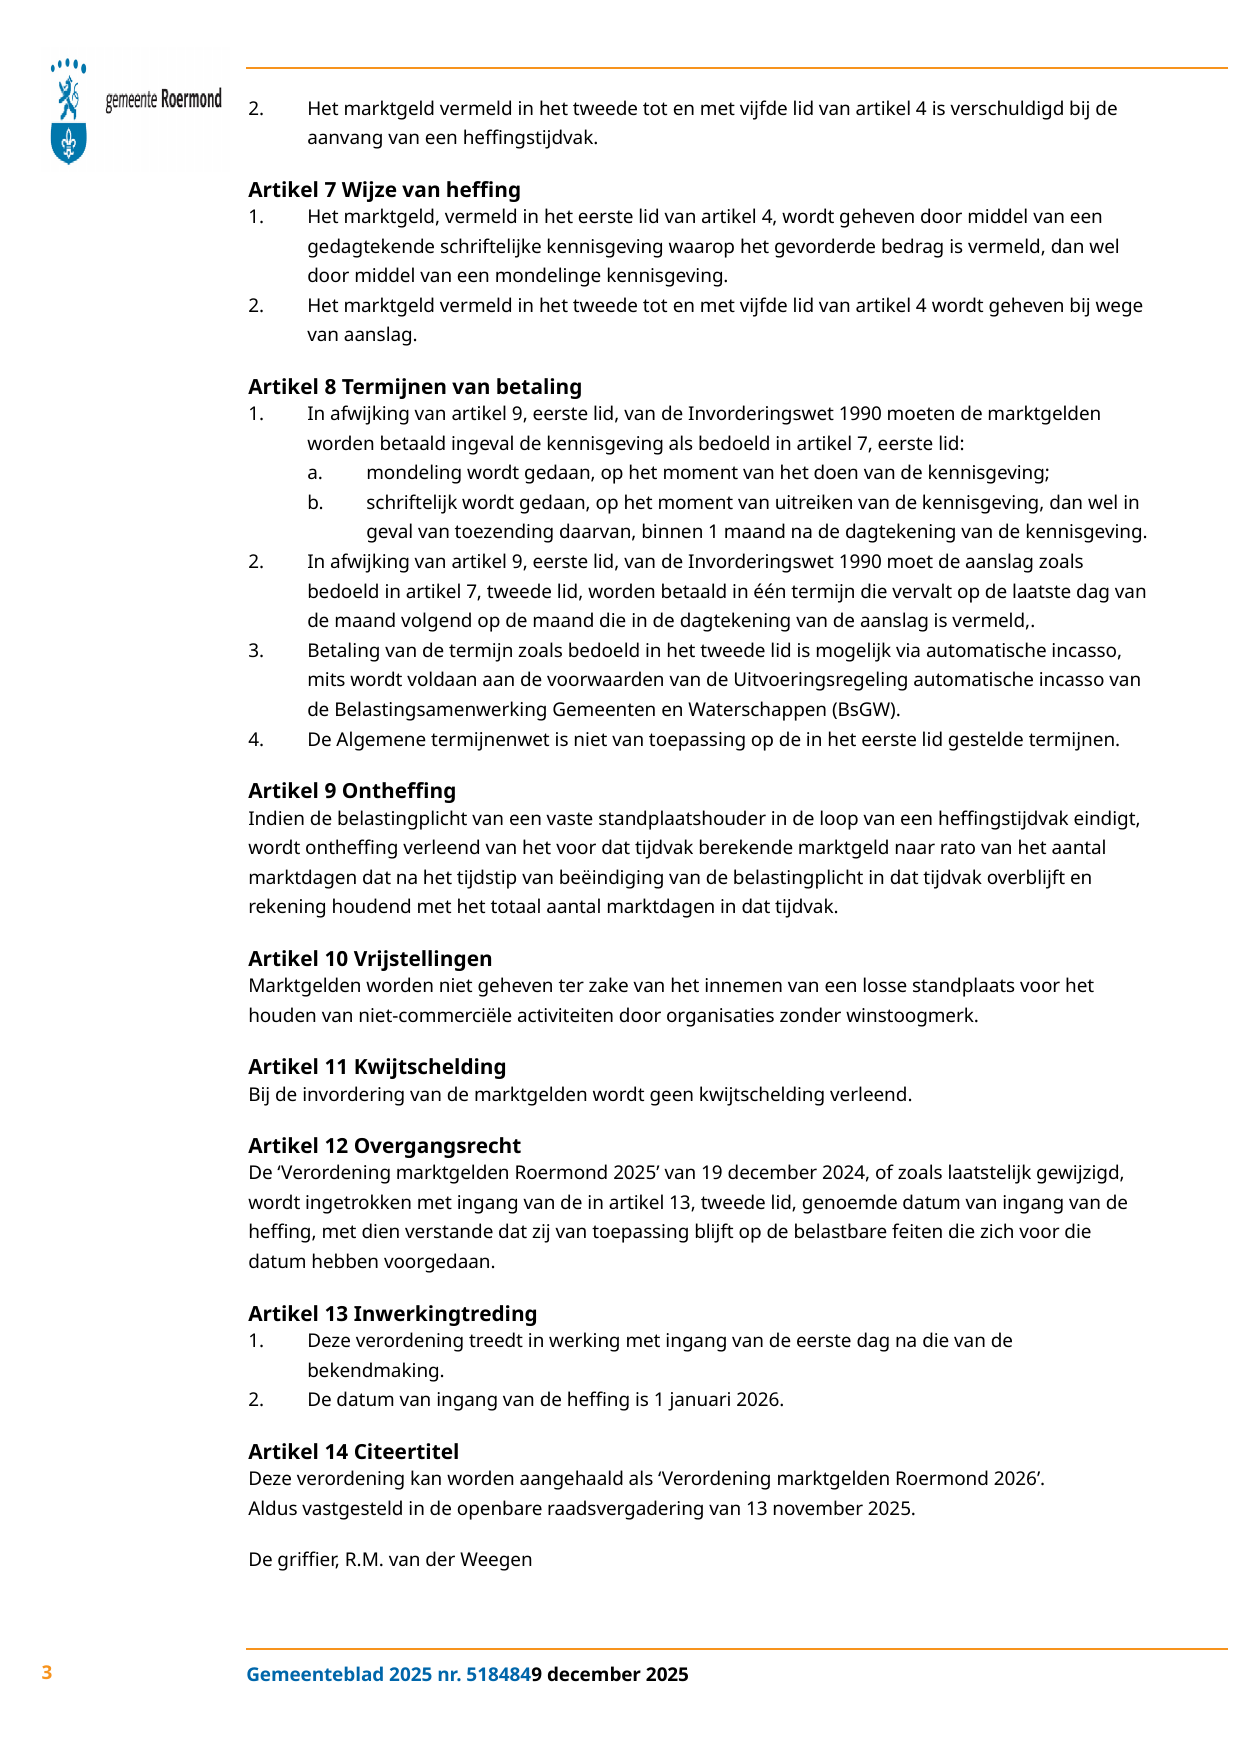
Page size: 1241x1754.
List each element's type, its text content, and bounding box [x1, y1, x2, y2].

text De griffier, R.M. van der Weegen [248, 1546, 1152, 1572]
text Marktgelden worden niet geheven ter zake van het innemen van een losse standplaats voor het houden van niet-commerciële activiteiten door organisaties zonder winstoogmerk. [248, 972, 1152, 1028]
list Het marktgeld, vermeld in het eerste lid van artikel 4, wordt geheven door middel van een gedagtekende schriftelijke kennisgeving waarop het gevorderde bedrag is vermeld, dan wel door middel van een mondelinge kennisgeving. [248, 203, 1152, 288]
text Indien de belastingplicht van een vaste standplaatshouder in de loop van een heffingstijdvak eindigt, wordt ontheffing verleend van het voor dat tijdvak berekende marktgeld naar rato van het aantal marktdagen dat na het tijdstip van beëindiging van de belastingplicht in dat tijdvak overblijft en rekening houdend met het totaal aantal marktdagen in dat tijdvak. [248, 805, 1152, 919]
text Bij de invordering van de marktgelden wordt geen kwijtschelding verleend. [248, 1081, 1152, 1106]
list De datum van ingang van de heffing is 1 januari 2026. [248, 1386, 1152, 1412]
text Artikel 7 Wijze van heffing [248, 175, 1152, 203]
text Artikel 10 Vrijstellingen [248, 944, 1152, 972]
list Het marktgeld vermeld in het tweede tot en met vijfde lid van artikel 4 wordt geheven bij wege van aanslag. [248, 292, 1152, 347]
text Artikel 9 Ontheffing [248, 776, 1152, 805]
text Artikel 13 Inwerkingtreding [248, 1299, 1152, 1327]
list In afwijking van artikel 9, eerste lid, van de Invorderingswet 1990 moet de aanslag zoals bedoeld in artikel 7, tweede lid, worden betaald in één termijn die vervalt op de laatste dag van de maand volgend op de maand die in de dagtekening van de aanslag is vermeld,. [248, 548, 1152, 633]
text Artikel 11 Kwijtschelding [248, 1052, 1152, 1081]
text Deze verordening kan worden aangehaald als ‘Verordening marktgelden Roermond 2026’. [248, 1465, 1152, 1491]
text De ‘Verordening marktgelden Roermond 2025’ van 19 december 2024, of zoals laatstelijk gewijzigd, wordt ingetrokken met ingang van de in artikel 13, tweede lid, genoemde datum van ingang van de heffing, met dien verstande dat zij van toepassing blijft op de belastbare feiten die zich voor die datum hebben voorgedaan. [248, 1159, 1152, 1274]
list Het marktgeld vermeld in het tweede tot en met vijfde lid van artikel 4 is verschuldigd bij de aanvang van een heffingstijdvak. [248, 95, 1152, 150]
list In afwijking van artikel 9, eerste lid, van de Invorderingswet 1990 moeten de marktgelden worden betaald ingeval de kennisgeving als bedoeld in artikel 7, eerste lid: [248, 400, 1152, 456]
list mondeling wordt gedaan, op het moment van het doen van de kennisgeving; [307, 459, 1152, 485]
picture [41, 47, 231, 172]
text Artikel 14 Citeertitel [248, 1437, 1152, 1465]
list Betaling van de termijn zoals bedoeld in het tweede lid is mogelijk via automatische incasso, mits wordt voldaan aan de voorwaarden van de Uitvoeringsregeling automatische incasso van de Belastingsamenwerking Gemeenten en Waterschappen (BsGW). [248, 637, 1152, 722]
text Aldus vastgesteld in de openbare raadsvergadering van 13 november 2025. [248, 1495, 1152, 1521]
list De Algemene termijnenwet is niet van toepassing op de in het eerste lid gestelde termijnen. [248, 726, 1152, 752]
text Artikel 8 Termijnen van betaling [248, 372, 1152, 400]
list schriftelijk wordt gedaan, op het moment van uitreiken van de kennisgeving, dan wel in geval van toezending daarvan, binnen 1 maand na de dagtekening van de kennisgeving. [307, 489, 1152, 544]
text Artikel 12 Overgangsrecht [248, 1131, 1152, 1159]
list Deze verordening treedt in werking met ingang van de eerste dag na die van de bekendmaking. [248, 1327, 1152, 1382]
